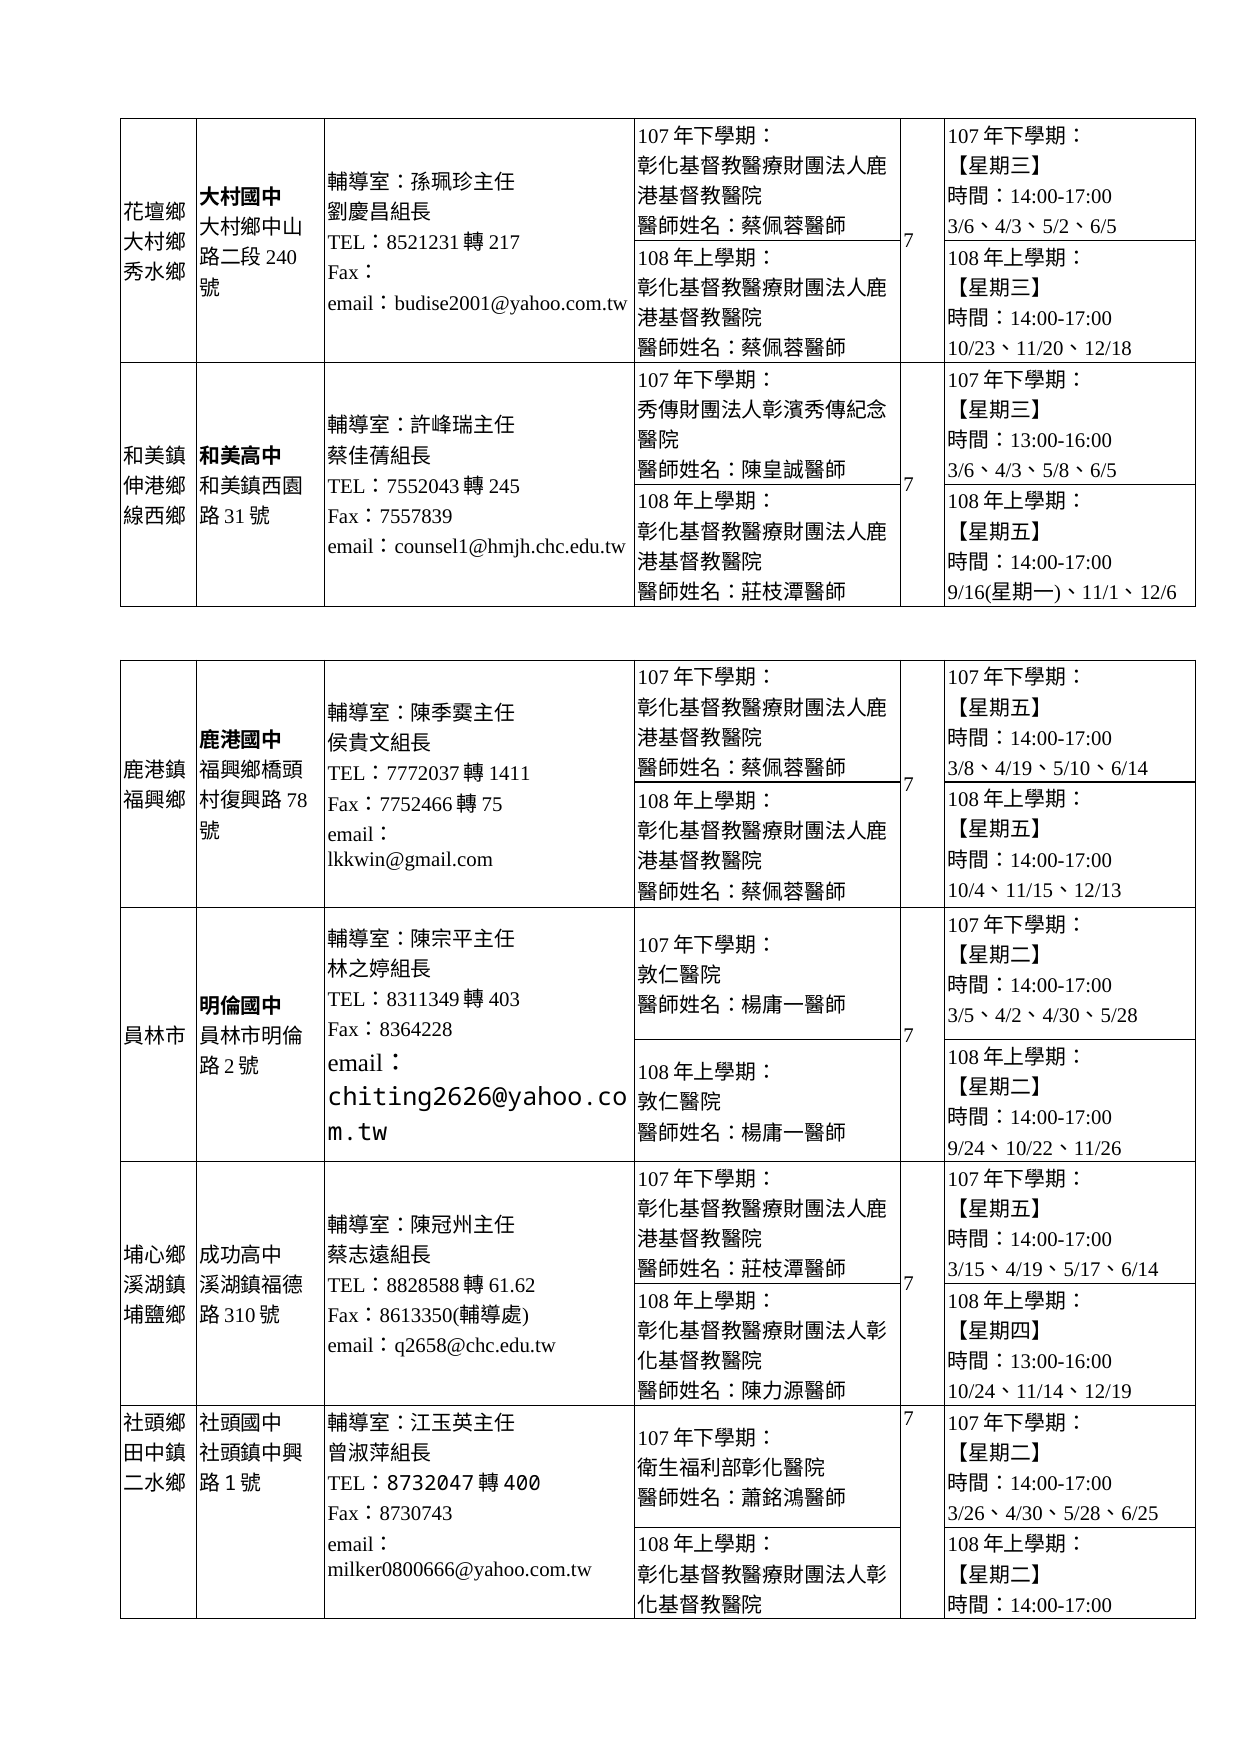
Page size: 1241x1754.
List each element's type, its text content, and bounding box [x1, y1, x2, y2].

table_cell 7 [901, 363, 944, 606]
table_cell 7 [901, 1162, 944, 1405]
table_cell 輔導室：陳冠州主任 蔡志遠組長 TEL：8828588轉61.62 Fax：8613350(輔導處) email：q2658@chc.edu.tw [325, 1162, 634, 1405]
table_cell 107年下學期： 敦仁醫院 醫師姓名：楊庸一醫師 [635, 908, 900, 1039]
table_cell 輔導室：江玉英主任 曾淑萍組長 TEL：8732047轉400 Fax：8730743 email：milker0800666@yahoo.com.tw [325, 1406, 634, 1618]
table_cell 成功高中 溪湖鎮福德路310號 [197, 1162, 324, 1405]
table_cell 107年下學期： 【星期五】 時間：14:00-17:00 3/15、4/19、5/17、6/14 [945, 1162, 1195, 1283]
table_cell 108年上學期： 敦仁醫院 醫師姓名：楊庸一醫師 [635, 1040, 900, 1161]
table_cell 7 [901, 119, 944, 362]
table_cell 108年上學期： 【星期五】 時間：14:00-17:00 9/16(星期一)、11/1、12/6 [945, 485, 1195, 606]
table_cell 輔導室：陳宗平主任 林之婷組長 TEL：8311349轉403 Fax：8364228 email：chiting2626@yahoo.com.tw [325, 908, 634, 1161]
table_cell 花壇鄉 大村鄉 秀水鄉 [121, 119, 196, 362]
table_cell 108年上學期： 彰化基督教醫療財團法人鹿港基督教醫院 醫師姓名：蔡佩蓉醫師 [635, 783, 900, 907]
table_cell 輔導室：許峰瑞主任 蔡佳蒨組長 TEL：7552043轉245 Fax：7557839 email：counsel1@hmjh.chc.edu.tw [325, 363, 634, 606]
table_header 鹿港鎮 福興鄉 [121, 661, 196, 907]
table_cell 108年上學期： 【星期二】 時間：14:00-17:00 9/24、10/22、11/26 [945, 1040, 1195, 1161]
table_header 107年下學期： 彰化基督教醫療財團法人鹿港基督教醫院 醫師姓名：蔡佩蓉醫師 [635, 661, 900, 781]
table_cell 107年下學期： 衛生福利部彰化醫院 醫師姓名：蕭銘鴻醫師 [635, 1406, 900, 1527]
table_header 輔導室：陳季霙主任 侯貴文組長 TEL：7772037轉1411 Fax：7752466轉75 email： lkkwin@gmail.com [325, 661, 634, 907]
table_cell 社頭鄉 田中鎮 二水鄉 [121, 1406, 196, 1618]
table_header 7 [901, 661, 944, 907]
table_cell 107年下學期： 【星期二】 時間：14:00-17:00 3/26、4/30、5/28、6/25 [945, 1406, 1195, 1527]
table_cell 和美鎮 伸港鄉 線西鄉 [121, 363, 196, 606]
table_cell 輔導室：孫珮珍主任 劉慶昌組長 TEL：8521231轉217 Fax： email：budise2001@yahoo.com.tw [325, 119, 634, 362]
table_cell 108年上學期： 彰化基督教醫療財團法人鹿港基督教醫院 醫師姓名：莊枝潭醫師 [635, 485, 900, 606]
table_cell 社頭國中 社頭鎮中興路1號 [197, 1406, 324, 1618]
table_cell 108年上學期： 彰化基督教醫療財團法人彰化基督教醫院 [635, 1528, 900, 1618]
table_cell 埔心鄉 溪湖鎮 埔鹽鄉 [121, 1162, 196, 1405]
table_cell 7 [901, 908, 944, 1161]
table_cell 107年下學期： 【星期三】 時間：14:00-17:00 3/6、4/3、5/2、6/5 [945, 119, 1195, 240]
table_cell 107年下學期： 彰化基督教醫療財團法人鹿港基督教醫院 醫師姓名：莊枝潭醫師 [635, 1162, 900, 1283]
table_cell 明倫國中 員林市明倫路2號 [197, 908, 324, 1161]
table_cell 107年下學期： 秀傳財團法人彰濱秀傳紀念醫院 醫師姓名：陳皇誠醫師 [635, 363, 900, 484]
table_cell 108年上學期： 彰化基督教醫療財團法人彰化基督教醫院 醫師姓名：陳力源醫師 [635, 1284, 900, 1405]
table_header 鹿港國中 福興鄉橋頭村復興路78號 [197, 661, 324, 907]
table_cell 108年上學期： 【星期四】 時間：13:00-16:00 10/24、11/14、12/19 [945, 1284, 1195, 1405]
table_cell 和美高中 和美鎮西園路31號 [197, 363, 324, 606]
table_cell 107年下學期： 【星期二】 時間：14:00-17:00 3/5、4/2、4/30、5/28 [945, 908, 1195, 1039]
table_cell 108年上學期： 彰化基督教醫療財團法人鹿港基督教醫院 醫師姓名：蔡佩蓉醫師 [635, 241, 900, 362]
table_cell 108年上學期： 【星期二】 時間：14:00-17:00 [945, 1528, 1195, 1618]
table_header 107年下學期： 【星期五】 時間：14:00-17:00 3/8、4/19、5/10、6/14 [945, 661, 1195, 781]
table_cell 107年下學期： 【星期三】 時間：13:00-16:00 3/6、4/3、5/8、6/5 [945, 363, 1195, 484]
table_cell 108年上學期： 【星期五】 時間：14:00-17:00 10/4、11/15、12/13 [945, 783, 1195, 907]
table_cell 7 [901, 1406, 944, 1618]
table_cell 107年下學期： 彰化基督教醫療財團法人鹿港基督教醫院 醫師姓名：蔡佩蓉醫師 [635, 119, 900, 240]
table_cell 108年上學期： 【星期三】 時間：14:00-17:00 10/23、11/20、12/18 [945, 241, 1195, 362]
table_cell 大村國中 大村鄉中山路二段240號 [197, 119, 324, 362]
table_cell 員林市 [121, 908, 196, 1161]
